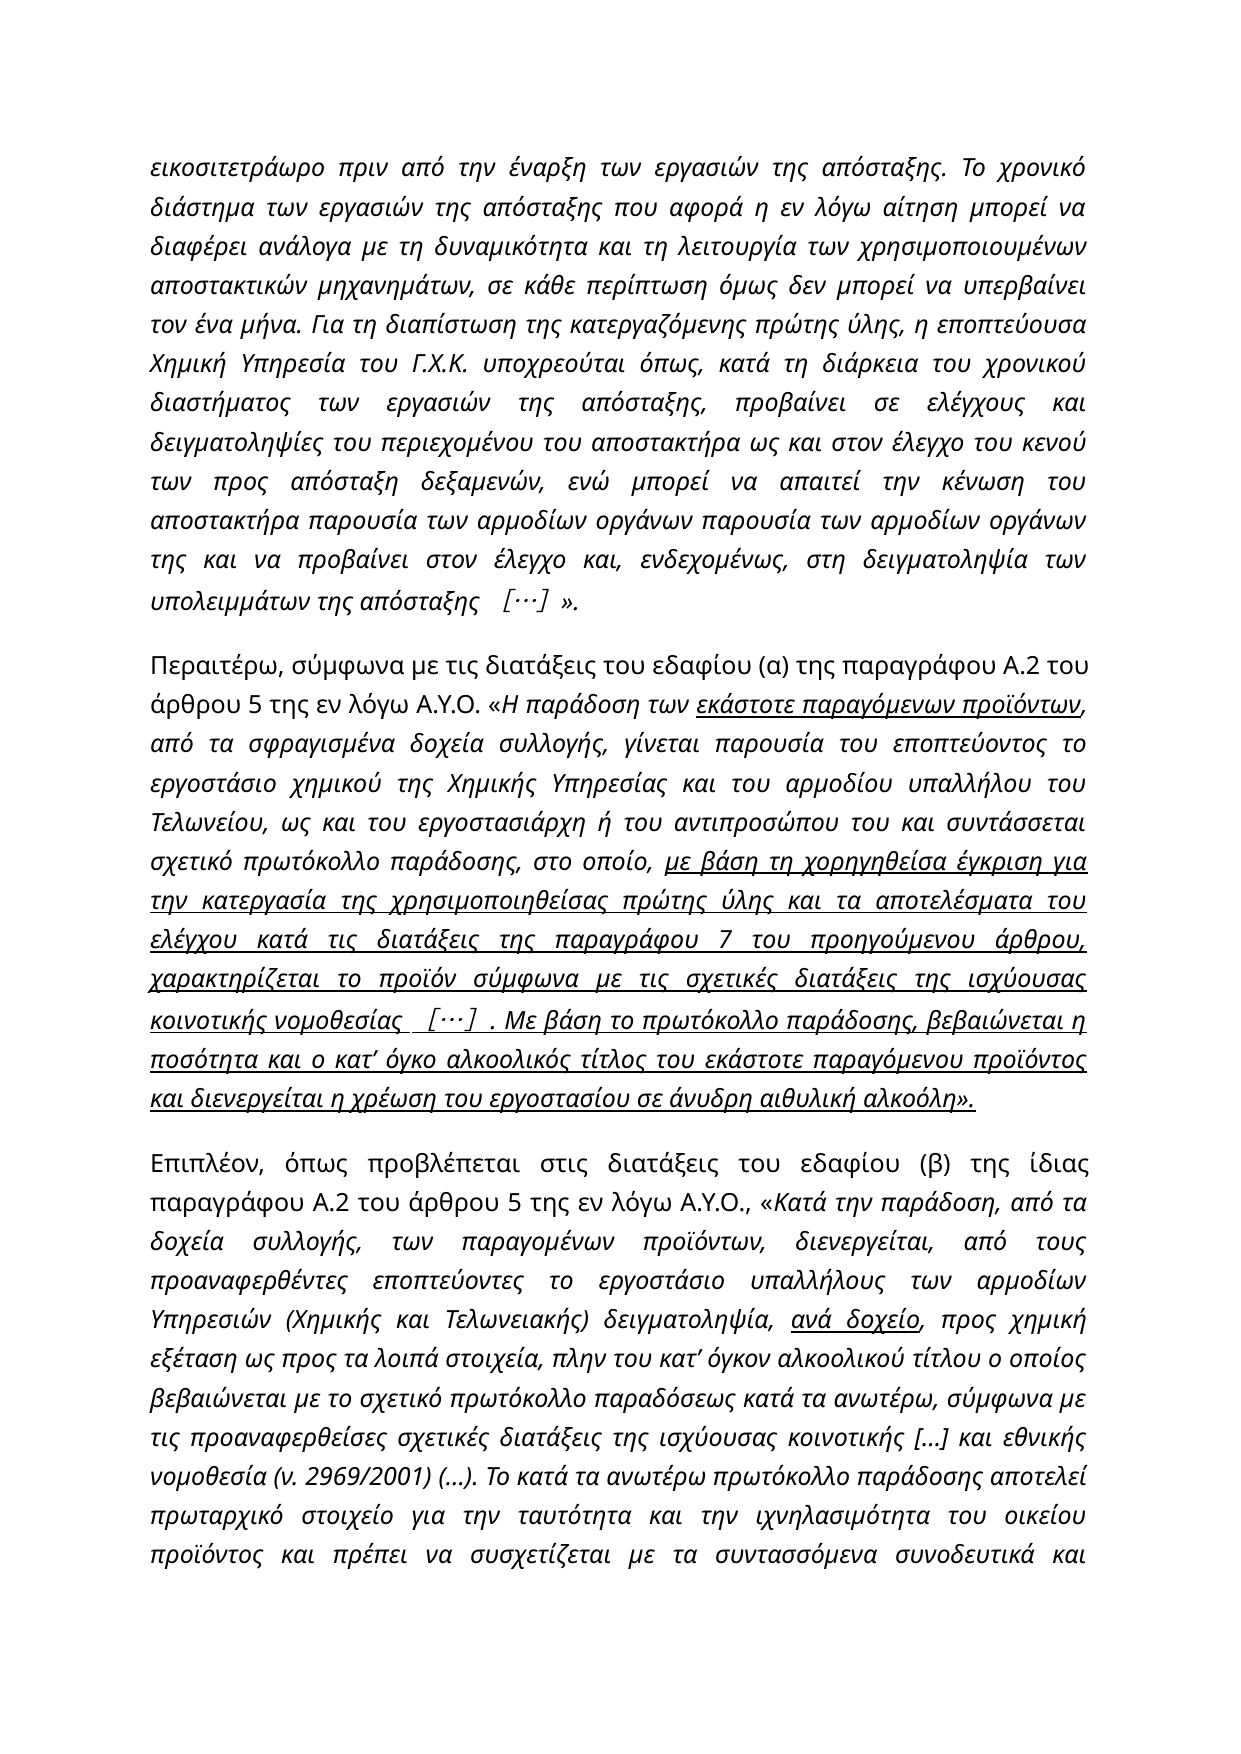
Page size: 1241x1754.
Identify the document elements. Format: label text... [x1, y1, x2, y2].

text εικοσιτετράωρο πριν από την έναρξη των εργασιών της απόσταξης. Το χρονικό διάστημα των εργασιών της απόσταξης που αφορά η εν λόγω αίτηση μπορεί να διαφέρει ανάλογα με τη δυναμικότητα και τη λειτουργία των χρησιμοποιουμένων αποστακτικών μηχανημάτων, σε κάθε περίπτωση όμως δεν μπορεί να υπερβαίνει τον ένα μήνα. Για τη διαπίστωση της κατεργαζόμενης πρώτης ύλης, η εποπτεύουσα Χημική Υπηρεσία του Γ.Χ.Κ. υποχρεούται όπως, κατά τη διάρκεια του χρονικού διαστήματος των εργασιών της απόσταξης, προβαίνει σε ελέγχους και δειγματοληψίες του περιεχομένου του αποστακτήρα ως και στον έλεγχο του κενού των προς απόσταξη δεξαμενών, ενώ μπορεί να απαιτεί την κένωση του αποστακτήρα παρουσία των αρμοδίων οργάνων παρουσία των αρμοδίων οργάνων της και να προβαίνει στον έλεγχο και, ενδεχομένως, στη δειγματοληψία των υπολειμμάτων της απόσταξης ［…］». [150, 150, 1090, 617]
text Επιπλέον, όπως προβλέπεται στις διατάξεις του εδαφίου (β) της ίδιας παραγράφου Α.2 του άρθρου 5 της εν λόγω Α.Υ.Ο., «Κατά την παράδοση, από τα δοχεία συλλογής, των παραγομένων προϊόντων, διενεργείται, από τους προαναφερθέντες εποπτεύοντες το εργοστάσιο υπαλλήλους των αρμοδίων Υπηρεσιών (Χημικής και Τελωνειακής) δειγματοληψία, ανά δοχείο, προς χημική εξέταση ως προς τα λοιπά στοιχεία, πλην του κατ’ όγκον αλκοολικού τίτλου ο οποίος βεβαιώνεται με το σχετικό πρωτόκολλο παραδόσεως κατά τα ανωτέρω, σύμφωνα με τις προαναφερθείσες σχετικές διατάξεις της ισχύουσας κοινοτικής […] και εθνικής νομοθεσία (ν. 2969/2001) (…). Το κατά τα ανωτέρω πρωτόκολλο παράδοσης αποτελεί πρωταρχικό στοιχείο για την ταυτότητα και την ιχνηλασιμότητα του οικείου προϊόντος και πρέπει να συσχετίζεται με τα συντασσόμενα συνοδευτικά και [150, 1145, 1090, 1571]
text Περαιτέρω, σύμφωνα με τις διατάξεις του εδαφίου (α) της παραγράφου Α.2 του άρθρου 5 της εν λόγω Α.Υ.Ο. «Η παράδοση των εκάστοτε παραγόμενων προϊόντων, από τα σφραγισμένα δοχεία συλλογής, γίνεται παρουσία του εποπτεύοντος το εργοστάσιο χημικού της Χημικής Υπηρεσίας και του αρμοδίου υπαλλήλου του Τελωνείου, ως και του εργοστασιάρχη ή του αντιπροσώπου του και συντάσσεται σχετικό πρωτόκολλο παράδοσης, στο οποίο, με βάση τη χορηγηθείσα έγκριση για την κατεργασία της χρησιμοποιηθείσας πρώτης ύλης και τα αποτελέσματα του ελέγχου κατά τις διατάξεις της παραγράφου 7 του προηγούμενου άρθρου, χαρακτηρίζεται το προϊόν σύμφωνα με τις σχετικές διατάξεις της ισχύουσας κοινοτικής νομοθεσίας ［…］. Με βάση το πρωτόκολλο παράδοσης, βεβαιώνεται η ποσότητα και ο κατ’ όγκο αλκοολικός τίτλος του εκάστοτε παραγόμενου προϊόντος και διενεργείται η χρέωση του εργοστασίου σε άνυδρη αιθυλική αλκοόλη». [150, 648, 1090, 1115]
